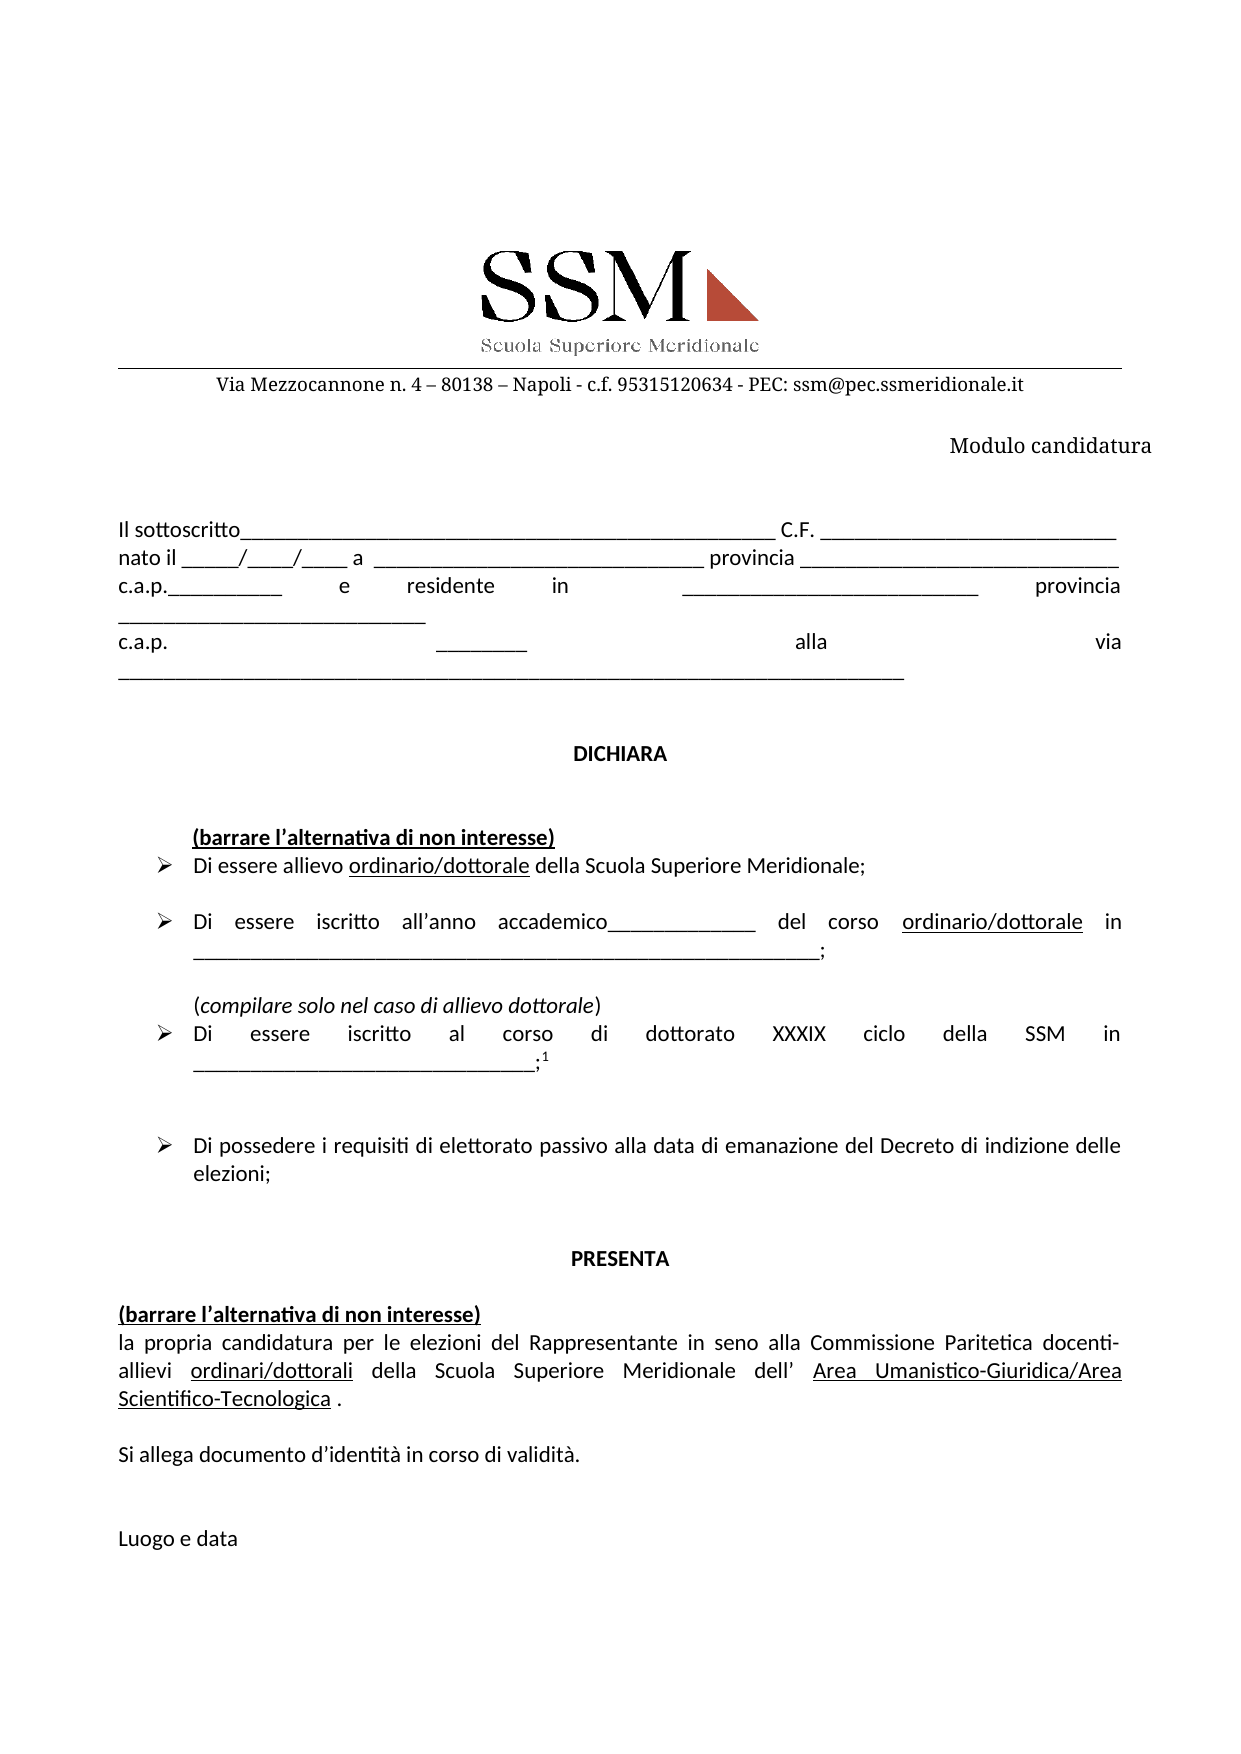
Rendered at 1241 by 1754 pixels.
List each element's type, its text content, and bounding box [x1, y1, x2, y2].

text c.a.p.__________ e residente in __________________________ provincia ___________________________ [118, 571, 1122, 627]
text Si allega documento d’identità in corso di validità. [118, 1440, 1122, 1468]
text Modulo candidatura [74, 431, 1152, 459]
text la propria candidatura per le elezioni del Rappresentante in seno alla Commissione Paritetica docenti- allievi ordinari/dottorali della Scuola Superiore Meridionale dell’ Area Umanistico-Giuridica/Area Scientifico-Tecnologica . [118, 1328, 1122, 1412]
list Di essere iscritto al corso di dottorato XXXIX ciclo della SSM in ______________________________;1 [156, 1019, 1122, 1076]
text nato il _____/____/____ a _____________________________ provincia ____________________________ [118, 543, 1122, 571]
text PRESENTA [118, 1244, 1122, 1272]
list Di possedere i requisiti di elettorato passivo alla data di emanazione del Decreto di indizione delle elezioni; [156, 1132, 1122, 1188]
text Via Mezzocannone n. 4 – 80138 – Napoli - c.f. 95315120634 - PEC: ssm@pec.ssmeridionale.it [118, 369, 1122, 397]
text (barrare l’alternativa di non interesse) [192, 823, 1122, 851]
text Luogo e data [118, 1524, 1122, 1552]
text (compilare solo nel caso di allievo dottorale) [193, 991, 1122, 1019]
text c.a.p. ________ alla via _____________________________________________________________________ [118, 627, 1122, 683]
text DICHIARA [118, 739, 1122, 767]
list Di essere allievo ordinario/dottorale della Scuola Superiore Meridionale; [156, 851, 1122, 879]
text (barrare l’alternativa di non interesse) [118, 1300, 1122, 1328]
text Il sottoscritto_______________________________________________ C.F. __________________________ [118, 515, 1122, 543]
list Di essere iscritto all’anno accademico_____________ del corso ordinario/dottorale in _______________________________________________________; [156, 907, 1122, 963]
